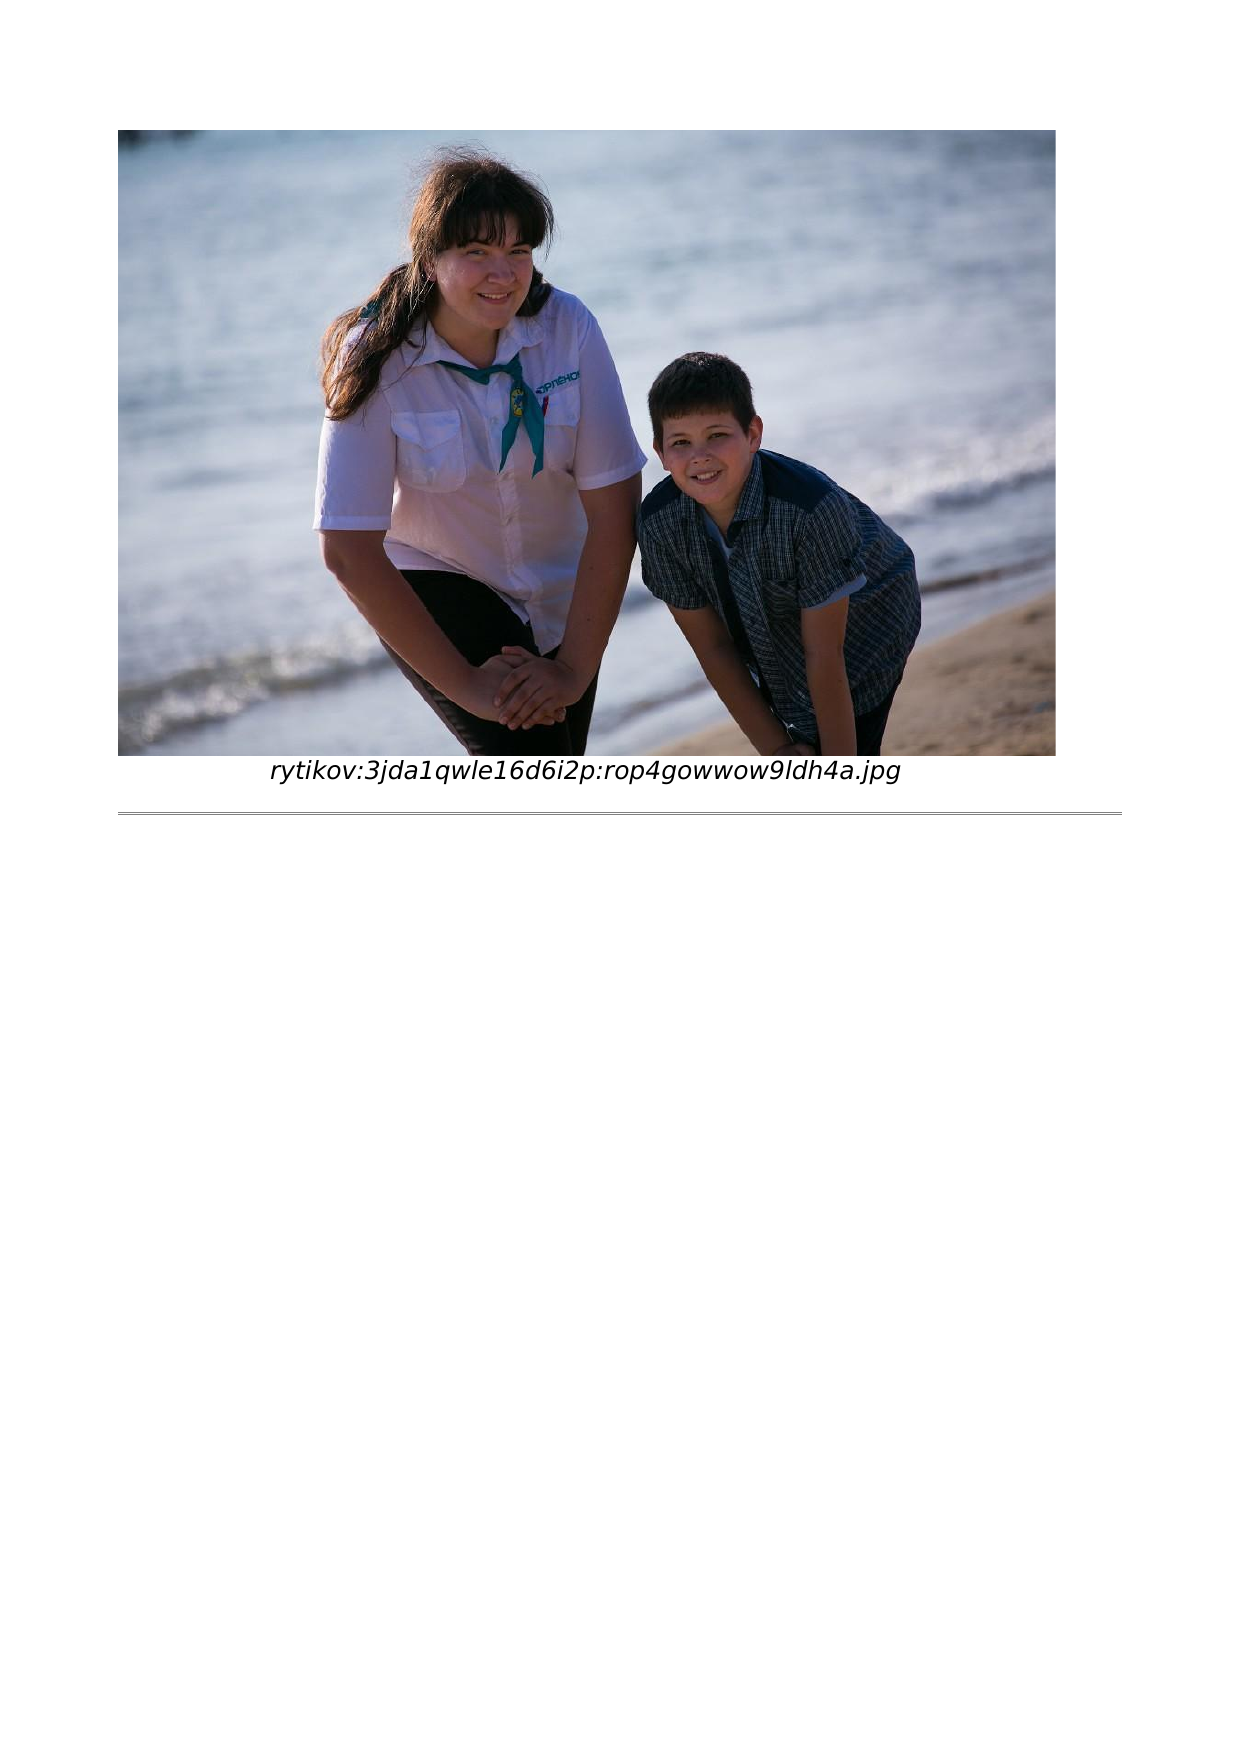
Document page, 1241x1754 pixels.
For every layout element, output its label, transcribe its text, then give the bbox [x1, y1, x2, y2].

picture [118, 130, 1056, 756]
text rytikov:3jda1qwle16d6i2p:rop4gowwow9ldh4a.jpg [118, 756, 1056, 785]
